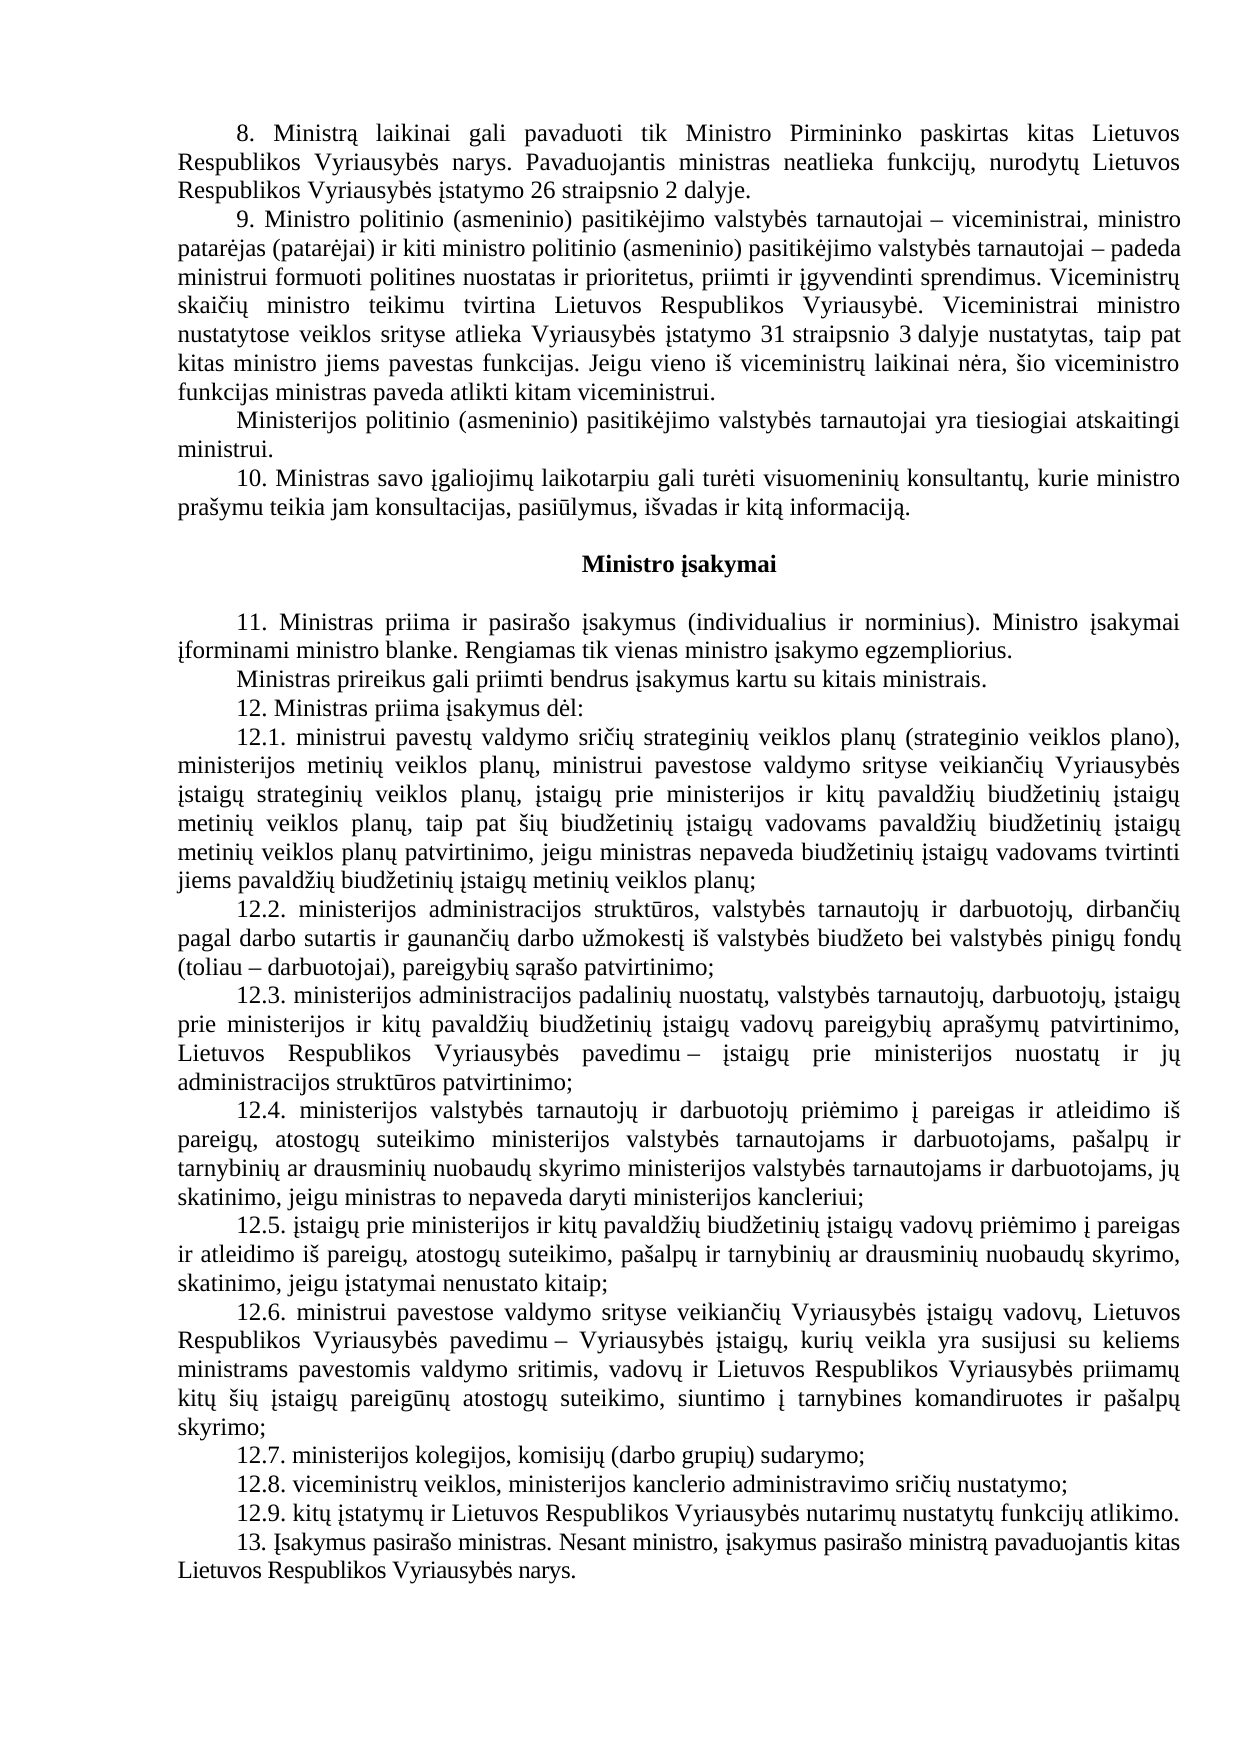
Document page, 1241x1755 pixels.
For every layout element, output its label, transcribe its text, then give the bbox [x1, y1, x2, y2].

text 12.4. ministerijos valstybės tarnautojų ir darbuotojų priėmimo į pareigas ir atleidimo iš pareigų, atostogų suteikimo ministerijos valstybės tarnautojams ir darbuotojams, pašalpų ir tarnybinių ar drausminių nuobaudų skyrimo ministerijos valstybės tarnautojams ir darbuotojams, jų skatinimo, jeigu ministras to nepaveda daryti ministerijos kancleriui; [177, 1096, 1181, 1211]
text 12.9. kitų įstatymų ir Lietuvos Respublikos Vyriausybės nutarimų nustatytų funkcijų atlikimo. [177, 1498, 1181, 1527]
text 10. Ministras savo įgaliojimų laikotarpiu gali turėti visuomeninių konsultantų, kurie ministro prašymu teikia jam konsultacijas, pasiūlymus, išvadas ir kitą informaciją. [177, 463, 1181, 521]
text 12.8. viceministrų veiklos, ministerijos kanclerio administravimo sričių nustatymo; [177, 1469, 1181, 1498]
text Ministro įsakymai [177, 549, 1181, 578]
text Ministras prireikus gali priimti bendrus įsakymus kartu su kitais ministrais. [177, 664, 1181, 693]
text 12.3. ministerijos administracijos padalinių nuostatų, valstybės tarnautojų, darbuotojų, įstaigų prie ministerijos ir kitų pavaldžių biudžetinių įstaigų vadovų pareigybių aprašymų patvirtinimo, Lietuvos Respublikos Vyriausybės pavedimu – įstaigų prie ministerijos nuostatų ir jų administracijos struktūros patvirtinimo; [177, 981, 1181, 1096]
text 11. Ministras priima ir pasirašo įsakymus (individualius ir norminius). Ministro įsakymai įforminami ministro blanke. Rengiamas tik vienas ministro įsakymo egzempliorius. [177, 607, 1181, 664]
text 12.5. įstaigų prie ministerijos ir kitų pavaldžių biudžetinių įstaigų vadovų priėmimo į pareigas ir atleidimo iš pareigų, atostogų suteikimo, pašalpų ir tarnybinių ar drausminių nuobaudų skyrimo, skatinimo, jeigu įstatymai nenustato kitaip; [177, 1211, 1181, 1297]
text 13. Įsakymus pasirašo ministras. Nesant ministro, įsakymus pasirašo ministrą pavaduojantis kitas Lietuvos Respublikos Vyriausybės narys. [177, 1527, 1181, 1584]
text 12.7. ministerijos kolegijos, komisijų (darbo grupių) sudarymo; [177, 1441, 1181, 1469]
text 12.2. ministerijos administracijos struktūros, valstybės tarnautojų ir darbuotojų, dirbančių pagal darbo sutartis ir gaunančių darbo užmokestį iš valstybės biudžeto bei valstybės pinigų fondų (toliau – darbuotojai), pareigybių sąrašo patvirtinimo; [177, 894, 1181, 981]
text 12.6. ministrui pavestose valdymo srityse veikiančių Vyriausybės įstaigų vadovų, Lietuvos Respublikos Vyriausybės pavedimu – Vyriausybės įstaigų, kurių veikla yra susijusi su keliems ministrams pavestomis valdymo sritimis, vadovų ir Lietuvos Respublikos Vyriausybės priimamų kitų šių įstaigų pareigūnų atostogų suteikimo, siuntimo į tarnybines komandiruotes ir pašalpų skyrimo; [177, 1297, 1181, 1441]
text 9. Ministro politinio (asmeninio) pasitikėjimo valstybės tarnautojai – viceministrai, ministro patarėjas (patarėjai) ir kiti ministro politinio (asmeninio) pasitikėjimo valstybės tarnautojai – padeda ministrui formuoti politines nuostatas ir prioritetus, priimti ir įgyvendinti sprendimus. Viceministrų skaičių ministro teikimu tvirtina Lietuvos Respublikos Vyriausybė. Viceministrai ministro nustatytose veiklos srityse atlieka Vyriausybės įstatymo 31 straipsnio 3 dalyje nustatytas, taip pat kitas ministro jiems pavestas funkcijas. Jeigu vieno iš viceministrų laikinai nėra, šio viceministro funkcijas ministras paveda atlikti kitam viceministrui. [177, 204, 1181, 406]
text 12. Ministras priima įsakymus dėl: [177, 693, 1181, 722]
text 8. Ministrą laikinai gali pavaduoti tik Ministro Pirmininko paskirtas kitas Lietuvos Respublikos Vyriausybės narys. Pavaduojantis ministras neatlieka funkcijų, nurodytų Lietuvos Respublikos Vyriausybės įstatymo 26 straipsnio 2 dalyje. [177, 118, 1181, 204]
text 12.1. ministrui pavestų valdymo sričių strateginių veiklos planų (strateginio veiklos plano), ministerijos metinių veiklos planų, ministrui pavestose valdymo srityse veikiančių Vyriausybės įstaigų strateginių veiklos planų, įstaigų prie ministerijos ir kitų pavaldžių biudžetinių įstaigų metinių veiklos planų, taip pat šių biudžetinių įstaigų vadovams pavaldžių biudžetinių įstaigų metinių veiklos planų patvirtinimo, jeigu ministras nepaveda biudžetinių įstaigų vadovams tvirtinti jiems pavaldžių biudžetinių įstaigų metinių veiklos planų; [177, 722, 1181, 894]
text Ministerijos politinio (asmeninio) pasitikėjimo valstybės tarnautojai yra tiesiogiai atskaitingi ministrui. [177, 406, 1181, 463]
